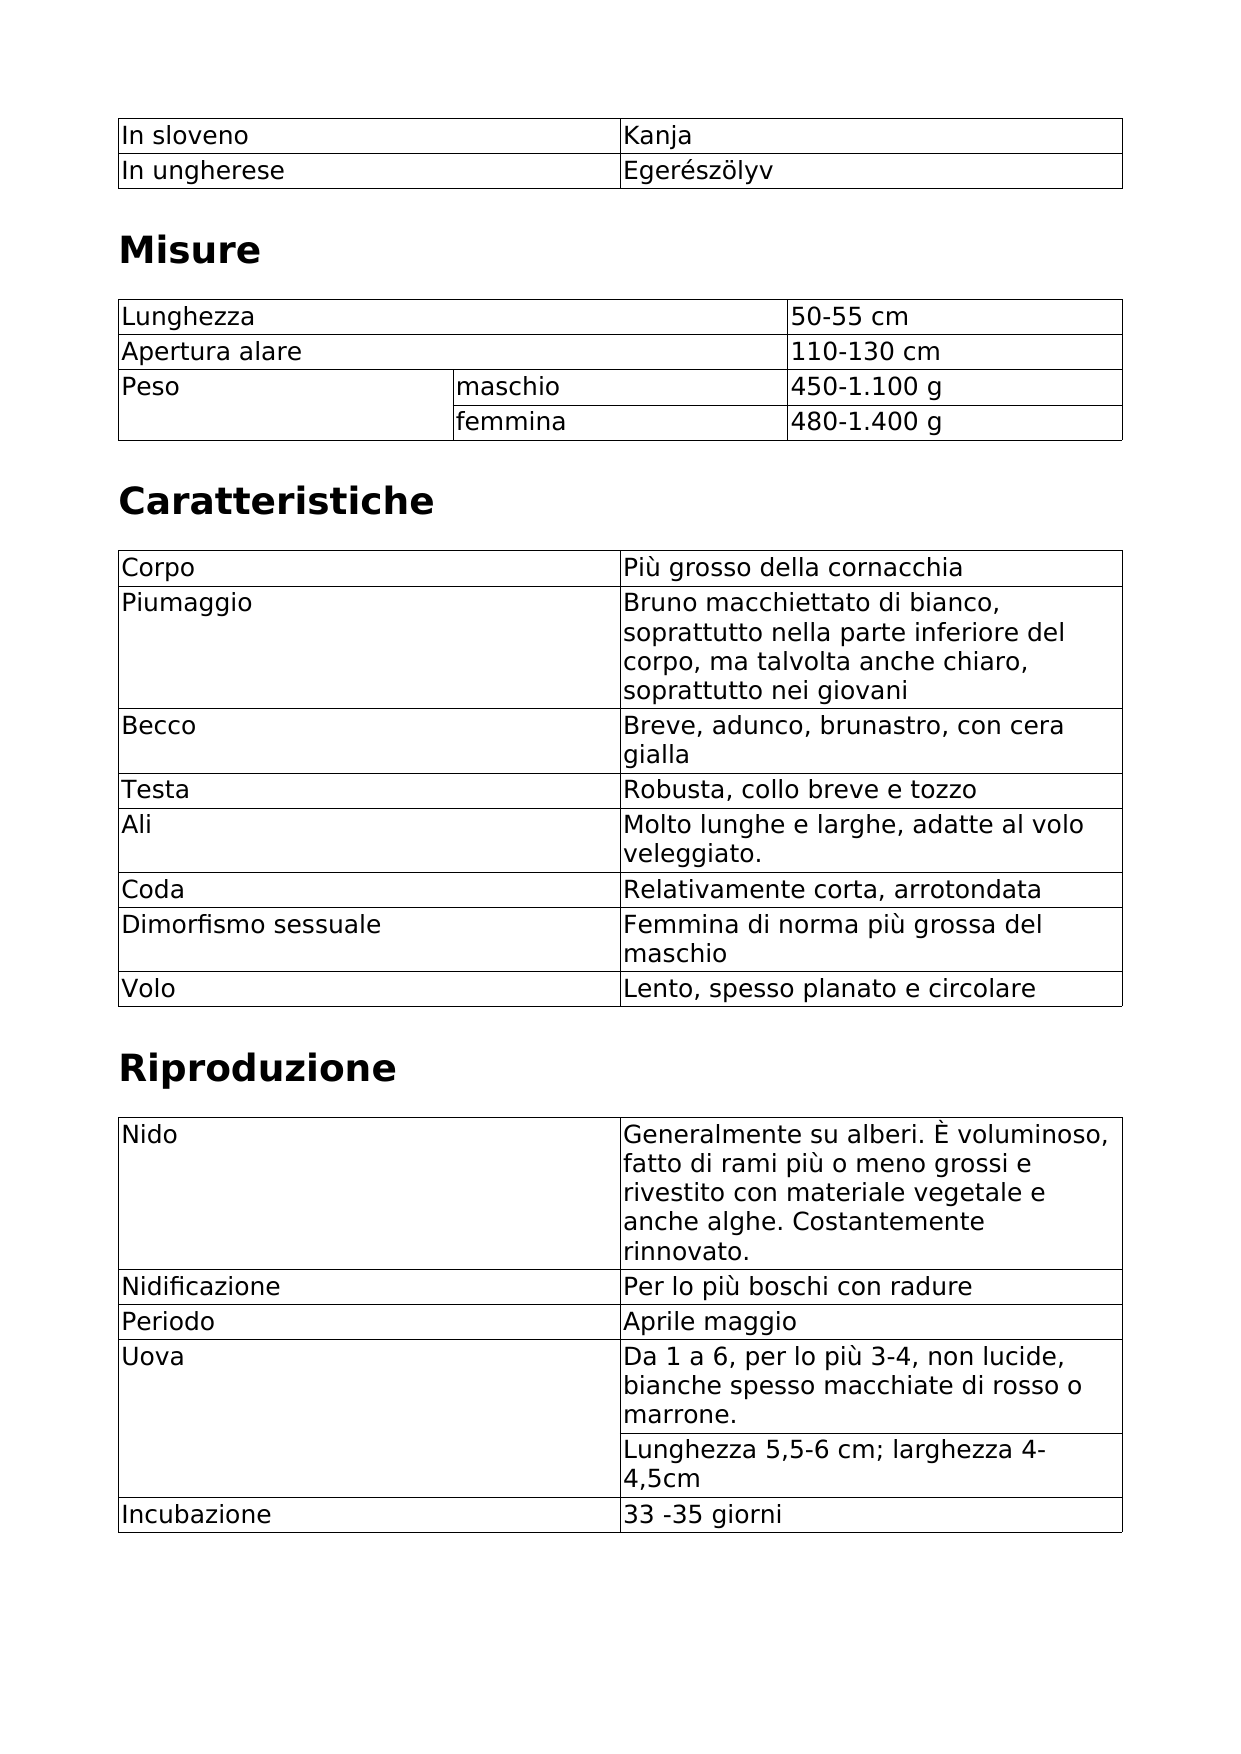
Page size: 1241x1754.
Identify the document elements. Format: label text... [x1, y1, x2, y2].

table_cell Coda [119, 873, 620, 907]
table_cell 33 -35 giorni [621, 1498, 1122, 1532]
subtitle Riproduzione [118, 1046, 1122, 1090]
table_cell 450-1.100 g [788, 370, 1122, 404]
table_header Generalmente su alberi. È voluminoso, fatto di rami più o meno grossi e rivestito con materiale vegetale e anche alghe. Costantemente rinnovato. [621, 1118, 1122, 1269]
table_cell Testa [119, 774, 620, 807]
table_cell Bruno macchiettato di bianco, soprattutto nella parte inferiore del corpo, ma talvolta anche chiaro, soprattutto nei giovani [621, 587, 1122, 708]
table_cell Da 1 a 6, per lo più 3-4, non lucide, bianche spesso macchiate di rosso o marrone. [621, 1340, 1122, 1432]
table_cell Breve, adunco, brunastro, con cera gialla [621, 709, 1122, 772]
table_cell Piumaggio [119, 587, 620, 708]
table_cell In ungherese [119, 154, 620, 188]
table_cell Apertura alare [119, 335, 787, 369]
table_header Più grosso della cornacchia [621, 551, 1122, 586]
table_cell Egerészölyv [621, 154, 1122, 188]
table_cell 110-130 cm [788, 335, 1122, 369]
subtitle Misure [118, 228, 1122, 272]
table_header Nido [119, 1118, 620, 1269]
table_cell maschio [454, 370, 787, 404]
table_cell Volo [119, 972, 620, 1006]
table_header Lunghezza [119, 300, 787, 334]
table_cell Lento, spesso planato e circolare [621, 972, 1122, 1006]
table_cell In sloveno [119, 119, 620, 153]
table_cell Robusta, collo breve e tozzo [621, 774, 1122, 807]
table_cell Uova [119, 1340, 620, 1497]
table_cell Peso [119, 370, 453, 439]
subtitle Caratteristiche [118, 479, 1122, 523]
table_cell Ali [119, 809, 620, 872]
table_cell Relativamente corta, arrotondata [621, 873, 1122, 907]
table_cell Becco [119, 709, 620, 772]
table_cell femmina [454, 406, 787, 439]
table_cell Periodo [119, 1305, 620, 1339]
table_header 50-55 cm [788, 300, 1122, 334]
table_cell Lunghezza 5,5-6 cm; larghezza 4-4,5cm [621, 1434, 1122, 1497]
table_cell Dimorfismo sessuale [119, 908, 620, 971]
table_cell Femmina di norma più grossa del maschio [621, 908, 1122, 971]
table_header Corpo [119, 551, 620, 586]
table_cell Molto lunghe e larghe, adatte al volo veleggiato. [621, 809, 1122, 872]
table_cell Nidificazione [119, 1270, 620, 1304]
table_cell 480-1.400 g [788, 406, 1122, 439]
table_cell Incubazione [119, 1498, 620, 1532]
table_cell Aprile maggio [621, 1305, 1122, 1339]
table_cell Per lo più boschi con radure [621, 1270, 1122, 1304]
table_cell Kanja [621, 119, 1122, 153]
